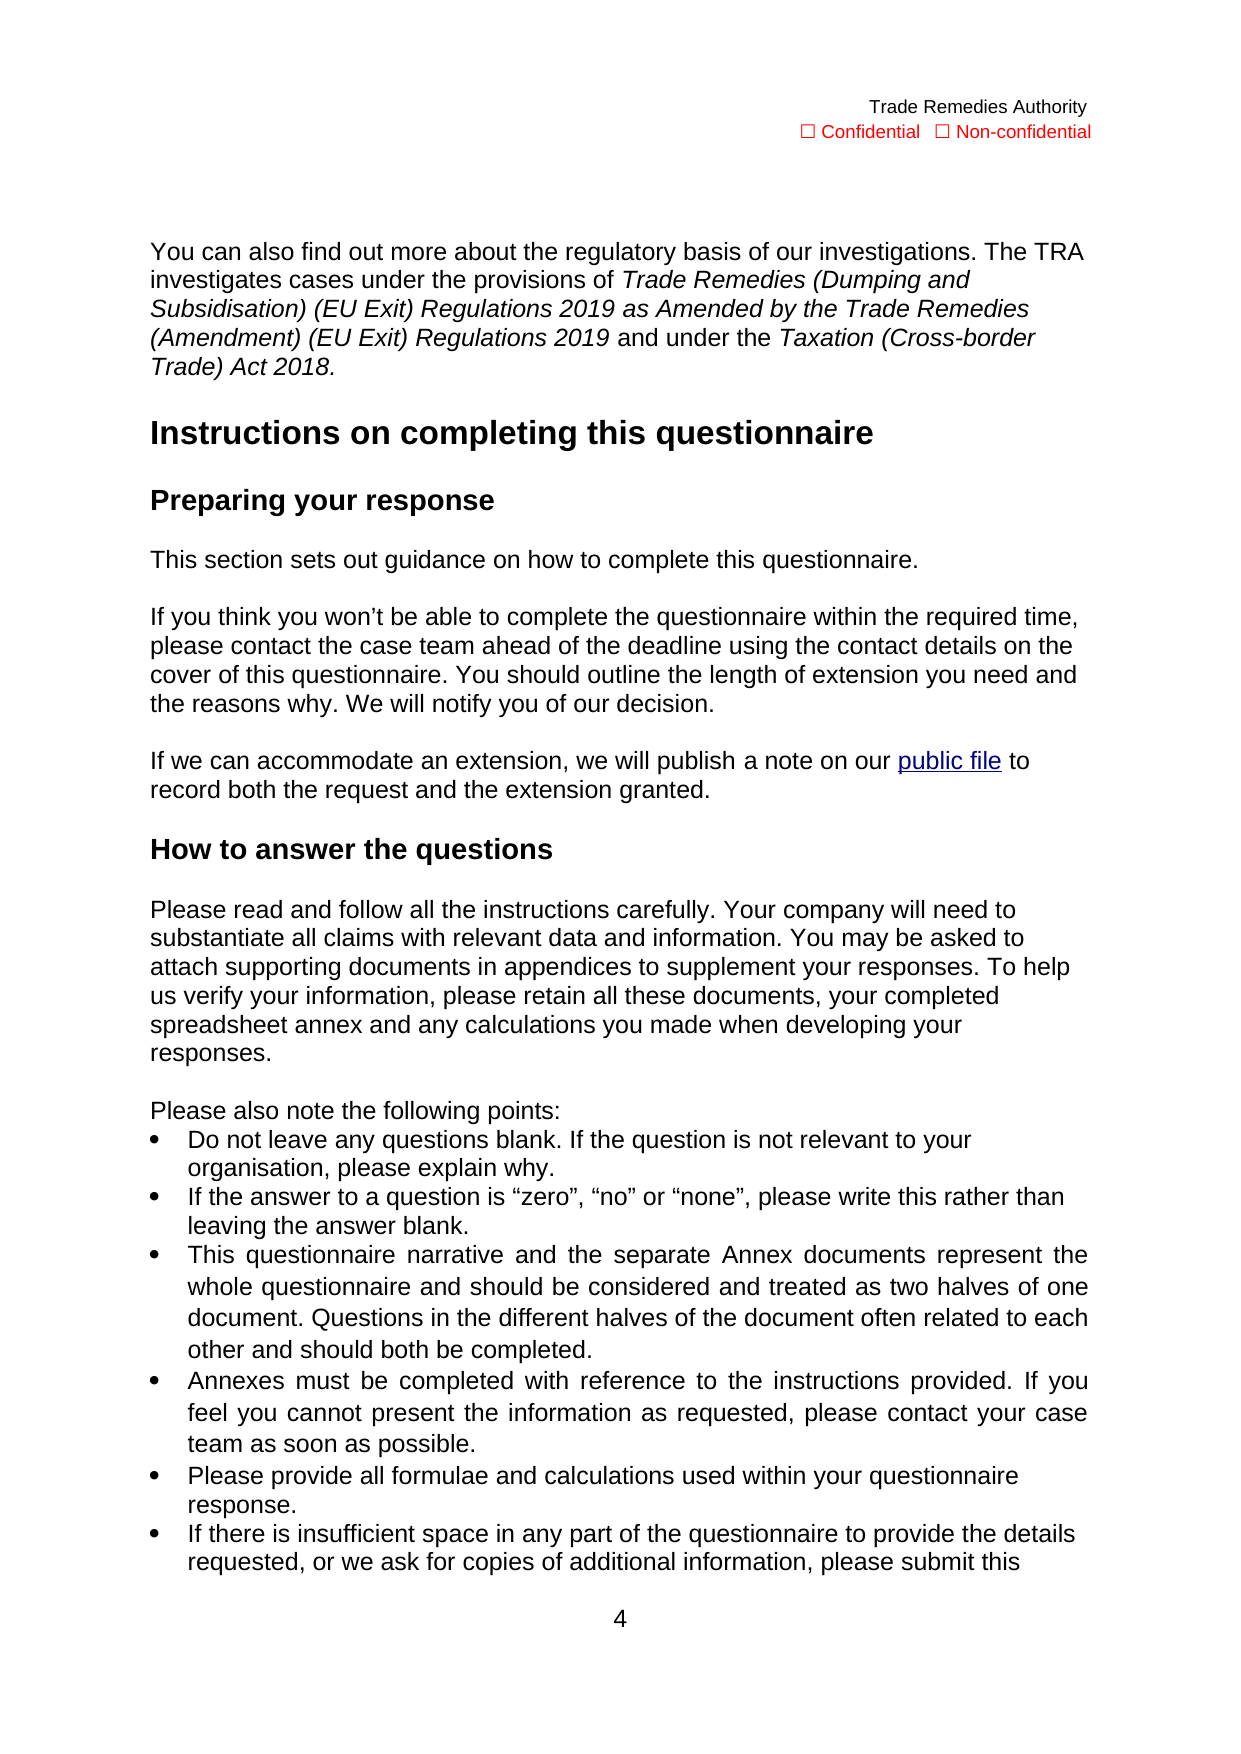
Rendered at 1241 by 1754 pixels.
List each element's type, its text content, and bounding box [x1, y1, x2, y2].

text Preparing your response [150, 482, 1090, 516]
text Please read and follow all the instructions carefully. Your company will need to substantiate all claims with relevant data and information. You may be asked to attach supporting documents in appendices to supplement your responses. To help us verify your information, please retain all these documents, your completed spreadsheet annex and any calculations you made when developing your responses. [150, 894, 1090, 1067]
list Do not leave any questions blank. If the question is not relevant to your organisation, please explain why. [150, 1124, 1090, 1182]
text How to answer the questions [150, 832, 1090, 866]
list If the answer to a question is “zero”, “no” or “none”, please write this rather than leaving the answer blank. [150, 1182, 1090, 1240]
text Please also note the following points: [150, 1096, 1090, 1124]
text You can also find out more about the regulatory basis of our investigations. The TRA investigates cases under the provisions of Trade Remedies (Dumping and Subsidisation) (EU Exit) Regulations 2019 as Amended by the Trade Remedies (Amendment) (EU Exit) Regulations 2019 and under the Taxation (Cross-border Trade) Act 2018. [150, 237, 1090, 381]
text If we can accommodate an extension, we will publish a note on our public file to record both the request and the extension granted. [150, 746, 1090, 803]
subtitle Instructions on completing this questionnaire [150, 413, 1090, 452]
list Please provide all formulae and calculations used within your questionnaire response. [150, 1461, 1090, 1518]
list This questionnaire narrative and the separate Annex documents represent the whole questionnaire and should be considered and treated as two halves of one document. Questions in the different halves of the document often related to each other and should both be completed. [150, 1240, 1090, 1363]
text This section sets out guidance on how to complete this questionnaire. [150, 545, 1090, 573]
list Annexes must be completed with reference to the instructions provided. If you feel you cannot present the information as requested, please contact your case team as soon as possible. [150, 1366, 1090, 1458]
list If there is insufficient space in any part of the questionnaire to provide the details requested, or we ask for copies of additional information, please submit this [150, 1518, 1090, 1576]
text If you think you won’t be able to complete the questionnaire within the required time, please contact the case team ahead of the deadline using the contact details on the cover of this questionnaire. You should outline the length of extension you need and the reasons why. We will notify you of our decision. [150, 602, 1090, 717]
